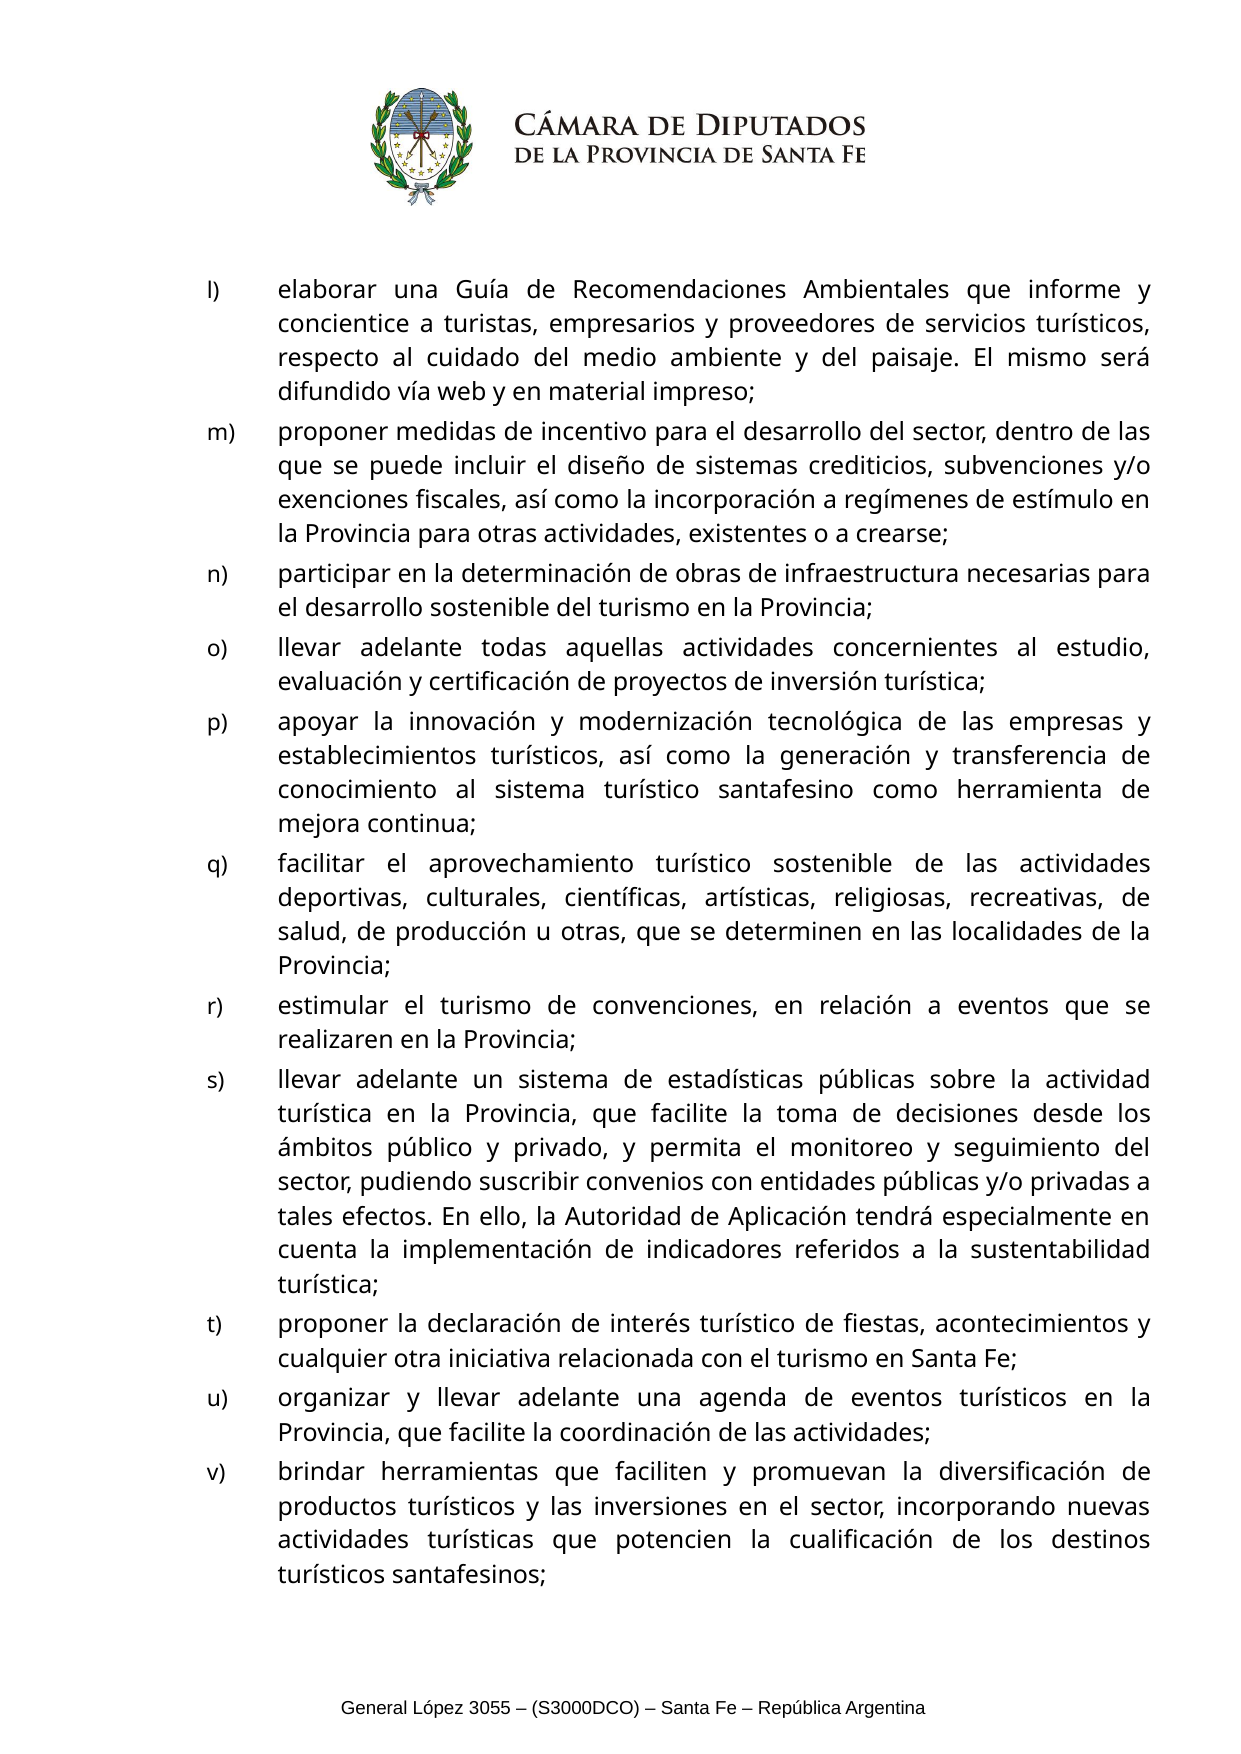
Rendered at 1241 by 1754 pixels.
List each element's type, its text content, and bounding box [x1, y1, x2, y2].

list llevar adelante todas aquellas actividades concernientes al estudio, evaluación y certificación de proyectos de inversión turística; [207, 630, 1152, 698]
list organizar y llevar adelante una agenda de eventos turísticos en la Provincia, que facilite la coordinación de las actividades; [207, 1380, 1152, 1448]
list apoyar la innovación y modernización tecnológica de las empresas y establecimientos turísticos, así como la generación y transferencia de conocimiento al sistema turístico santafesino como herramienta de mejora continua; [207, 704, 1152, 840]
list brindar herramientas que faciliten y promuevan la diversificación de productos turísticos y las inversiones en el sector, incorporando nuevas actividades turísticas que potencien la cualificación de los destinos turísticos santafesinos; [207, 1454, 1152, 1590]
list facilitar el aprovechamiento turístico sostenible de las actividades deportivas, culturales, científicas, artísticas, religiosas, recreativas, de salud, de producción u otras, que se determinen en las localidades de la Provincia; [207, 846, 1152, 982]
list elaborar una Guía de Recomendaciones Ambientales que informe y concientice a turistas, empresarios y proveedores de servicios turísticos, respecto al cuidado del medio ambiente y del paisaje. El mismo será difundido vía web y en material impreso; [207, 272, 1152, 408]
list estimular el turismo de convenciones, en relación a eventos que se realizaren en la Provincia; [207, 988, 1152, 1056]
list proponer medidas de incentivo para el desarrollo del sector, dentro de las que se puede incluir el diseño de sistemas crediticios, subvenciones y/o exenciones fiscales, así como la incorporación a regímenes de estímulo en la Provincia para otras actividades, existentes o a crearse; [207, 414, 1152, 550]
list llevar adelante un sistema de estadísticas públicas sobre la actividad turística en la Provincia, que facilite la toma de decisiones desde los ámbitos público y privado, y permita el monitoreo y seguimiento del sector, pudiendo suscribir convenios con entidades públicas y/o privadas a tales efectos. En ello, la Autoridad de Aplicación tendrá especialmente en cuenta la implementación de indicadores referidos a la sustentabilidad turística; [207, 1062, 1152, 1300]
picture [370, 88, 866, 210]
list participar en la determinación de obras de infraestructura necesarias para el desarrollo sostenible del turismo en la Provincia; [207, 556, 1152, 624]
list proponer la declaración de interés turístico de fiestas, acontecimientos y cualquier otra iniciativa relacionada con el turismo en Santa Fe; [207, 1306, 1152, 1374]
